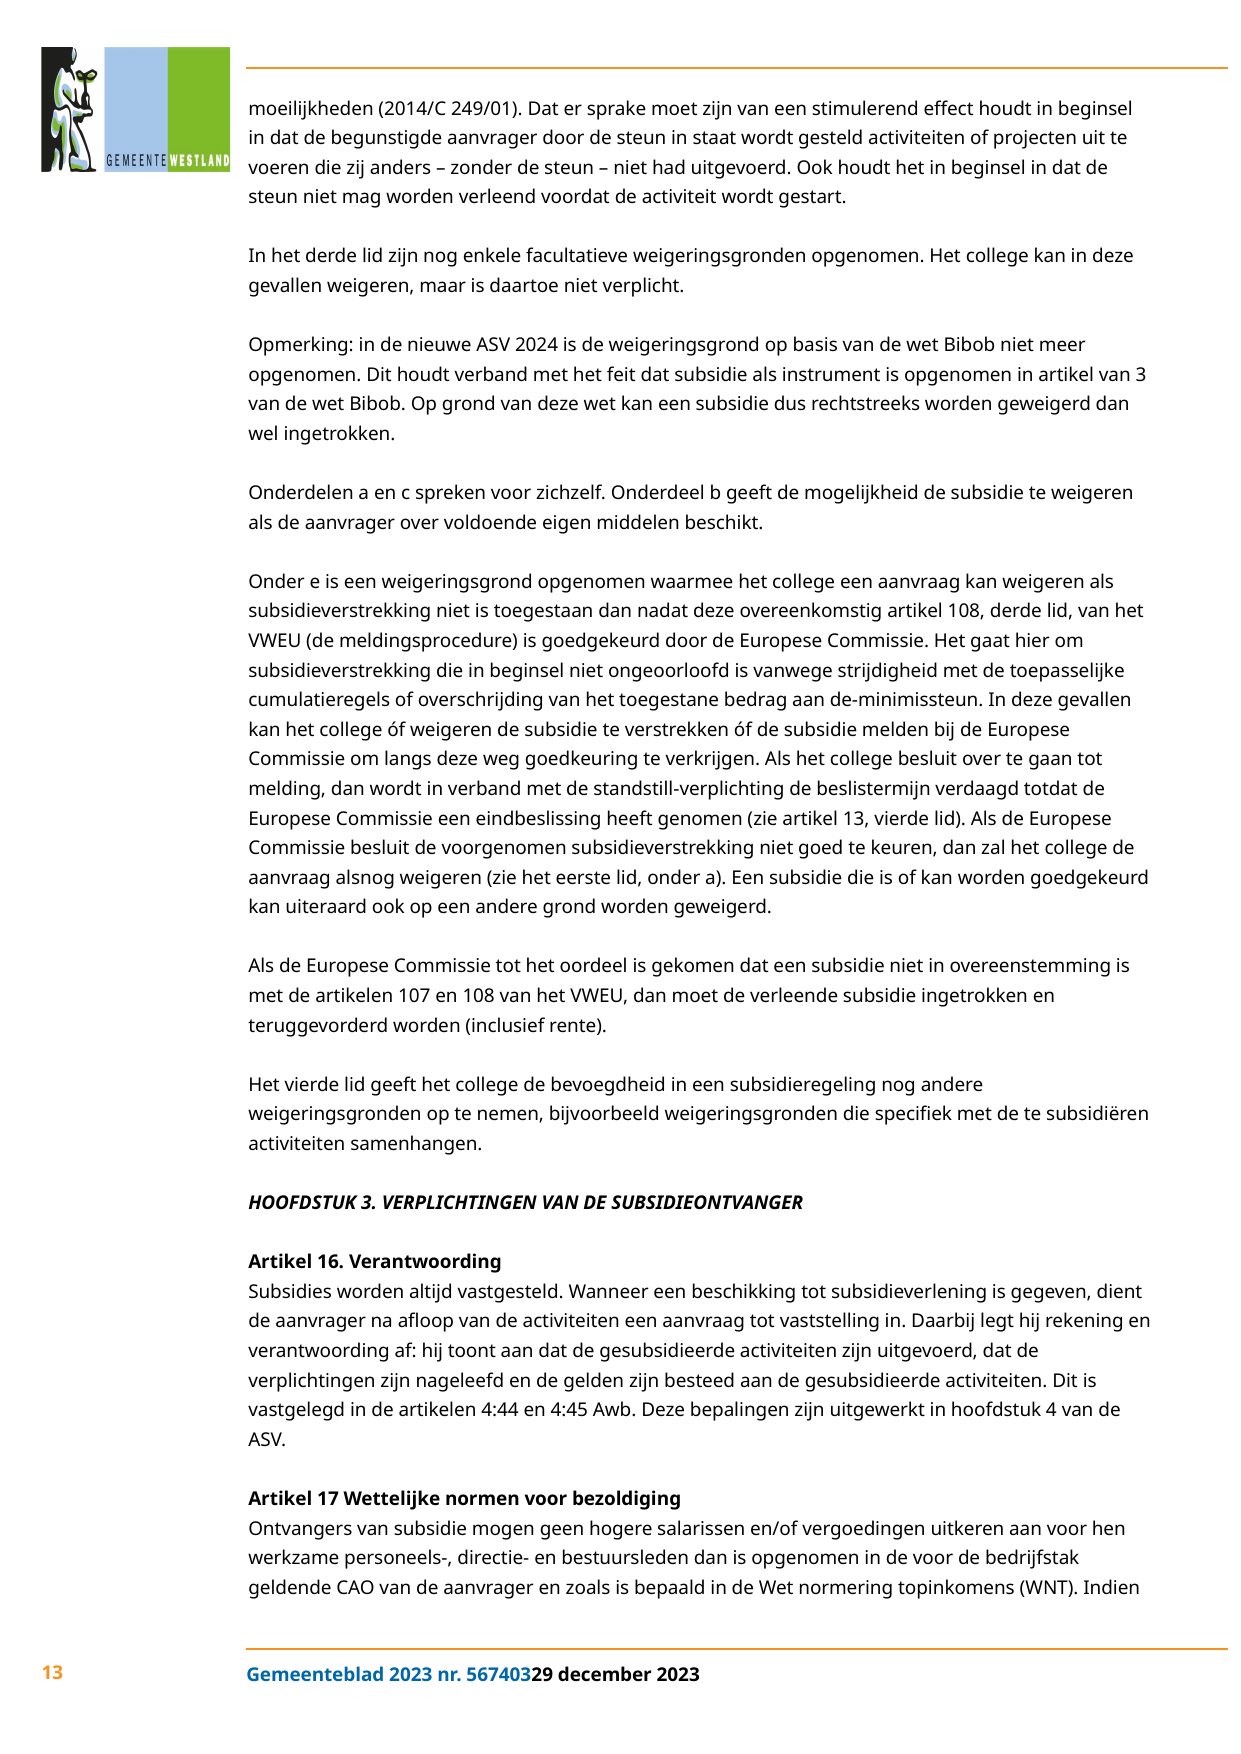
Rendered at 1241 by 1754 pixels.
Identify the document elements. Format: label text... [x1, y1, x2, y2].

picture [41, 47, 231, 172]
text Artikel 16. Verantwoording [248, 1248, 1152, 1274]
text Onderdelen a en c spreken voor zichzelf. Onderdeel b geeft de mogelijkheid de subsidie te weigeren als de aanvrager over voldoende eigen middelen beschikt. [248, 479, 1152, 535]
text Opmerking: in de nieuwe ASV 2024 is de weigeringsgrond op basis van de wet Bibob niet meer opgenomen. Dit houdt verband met het feit dat subsidie als instrument is opgenomen in artikel van 3 van de wet Bibob. Op grond van deze wet kan een subsidie dus rechtstreeks worden geweigerd dan wel ingetrokken. [248, 331, 1152, 446]
text Artikel 17 Wettelijke normen voor bezoldiging [248, 1485, 1152, 1511]
text HOOFDSTUK 3. VERPLICHTINGEN VAN DE SUBSIDIEONTVANGER [248, 1189, 1152, 1215]
text Het vierde lid geeft het college de bevoegdheid in een subsidieregeling nog andere weigeringsgronden op te nemen, bijvoorbeeld weigeringsgronden die specifiek met de te subsidiëren activiteiten samenhangen. [248, 1071, 1152, 1156]
text Onder e is een weigeringsgrond opgenomen waarmee het college een aanvraag kan weigeren als subsidieverstrekking niet is toegestaan dan nadat deze overeenkomstig artikel 108, derde lid, van het VWEU (de meldingsprocedure) is goedgekeurd door de Europese Commissie. Het gaat hier om subsidieverstrekking die in beginsel niet ongeoorloofd is vanwege strijdigheid met de toepasselijke cumulatieregels of overschrijding van het toegestane bedrag aan de-minimissteun. In deze gevallen kan het college óf weigeren de subsidie te verstrekken óf de subsidie melden bij de Europese Commissie om langs deze weg goedkeuring te verkrijgen. Als het college besluit over te gaan tot melding, dan wordt in verband met de standstill-verplichting de beslistermijn verdaagd totdat de Europese Commissie een eindbeslissing heeft genomen (zie artikel 13, vierde lid). Als de Europese Commissie besluit de voorgenomen subsidieverstrekking niet goed te keuren, dan zal het college de aanvraag alsnog weigeren (zie het eerste lid, onder a). Een subsidie die is of kan worden goedgekeurd kan uiteraard ook op een andere grond worden geweigerd. [248, 568, 1152, 919]
text In het derde lid zijn nog enkele facultatieve weigeringsgronden opgenomen. Het college kan in deze gevallen weigeren, maar is daartoe niet verplicht. [248, 243, 1152, 298]
text moeilijkheden (2014/C 249/01). Dat er sprake moet zijn van een stimulerend effect houdt in beginsel in dat de begunstigde aanvrager door de steun in staat wordt gesteld activiteiten of projecten uit te voeren die zij anders – zonder de steun – niet had uitgevoerd. Ook houdt het in beginsel in dat de steun niet mag worden verleend voordat de activiteit wordt gestart. [248, 95, 1152, 209]
text Als de Europese Commissie tot het oordeel is gekomen dat een subsidie niet in overeenstemming is met de artikelen 107 en 108 van het VWEU, dan moet de verleende subsidie ingetrokken en teruggevorderd worden (inclusief rente). [248, 953, 1152, 1038]
text Ontvangers van subsidie mogen geen hogere salarissen en/of vergoedingen uitkeren aan voor hen werkzame personeels-, directie- en bestuursleden dan is opgenomen in de voor de bedrijfstak geldende CAO van de aanvrager en zoals is bepaald in de Wet normering topinkomens (WNT). Indien [248, 1515, 1152, 1600]
text Subsidies worden altijd vastgesteld. Wanneer een beschikking tot subsidieverlening is gegeven, dient de aanvrager na afloop van de activiteiten een aanvraag tot vaststelling in. Daarbij legt hij rekening en verantwoording af: hij toont aan dat de gesubsidieerde activiteiten zijn uitgevoerd, dat de verplichtingen zijn nageleefd en de gelden zijn besteed aan de gesubsidieerde activiteiten. Dit is vastgelegd in de artikelen 4:44 en 4:45 Awb. Deze bepalingen zijn uitgewerkt in hoofdstuk 4 van de ASV. [248, 1278, 1152, 1452]
